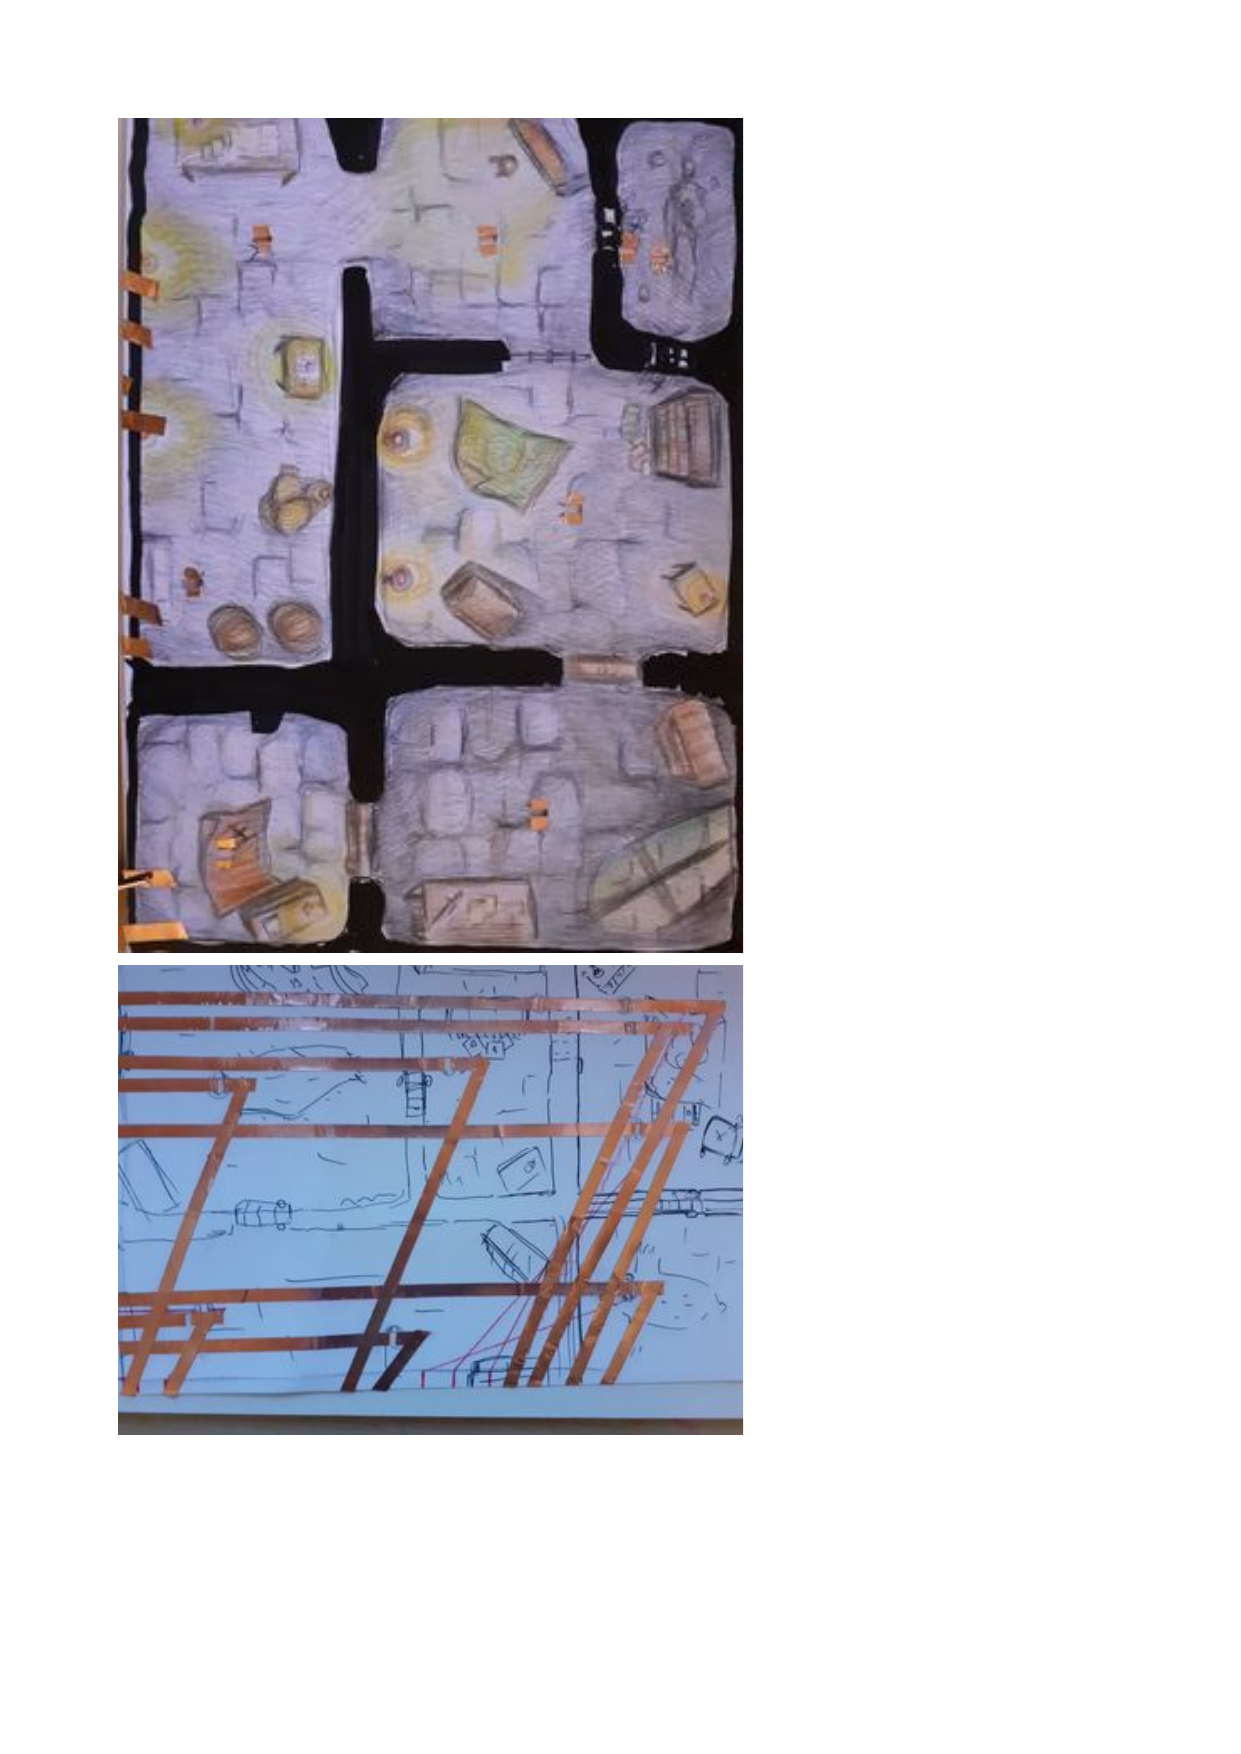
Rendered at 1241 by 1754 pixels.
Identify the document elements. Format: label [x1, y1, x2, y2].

picture [118, 965, 744, 1435]
picture [118, 118, 744, 953]
